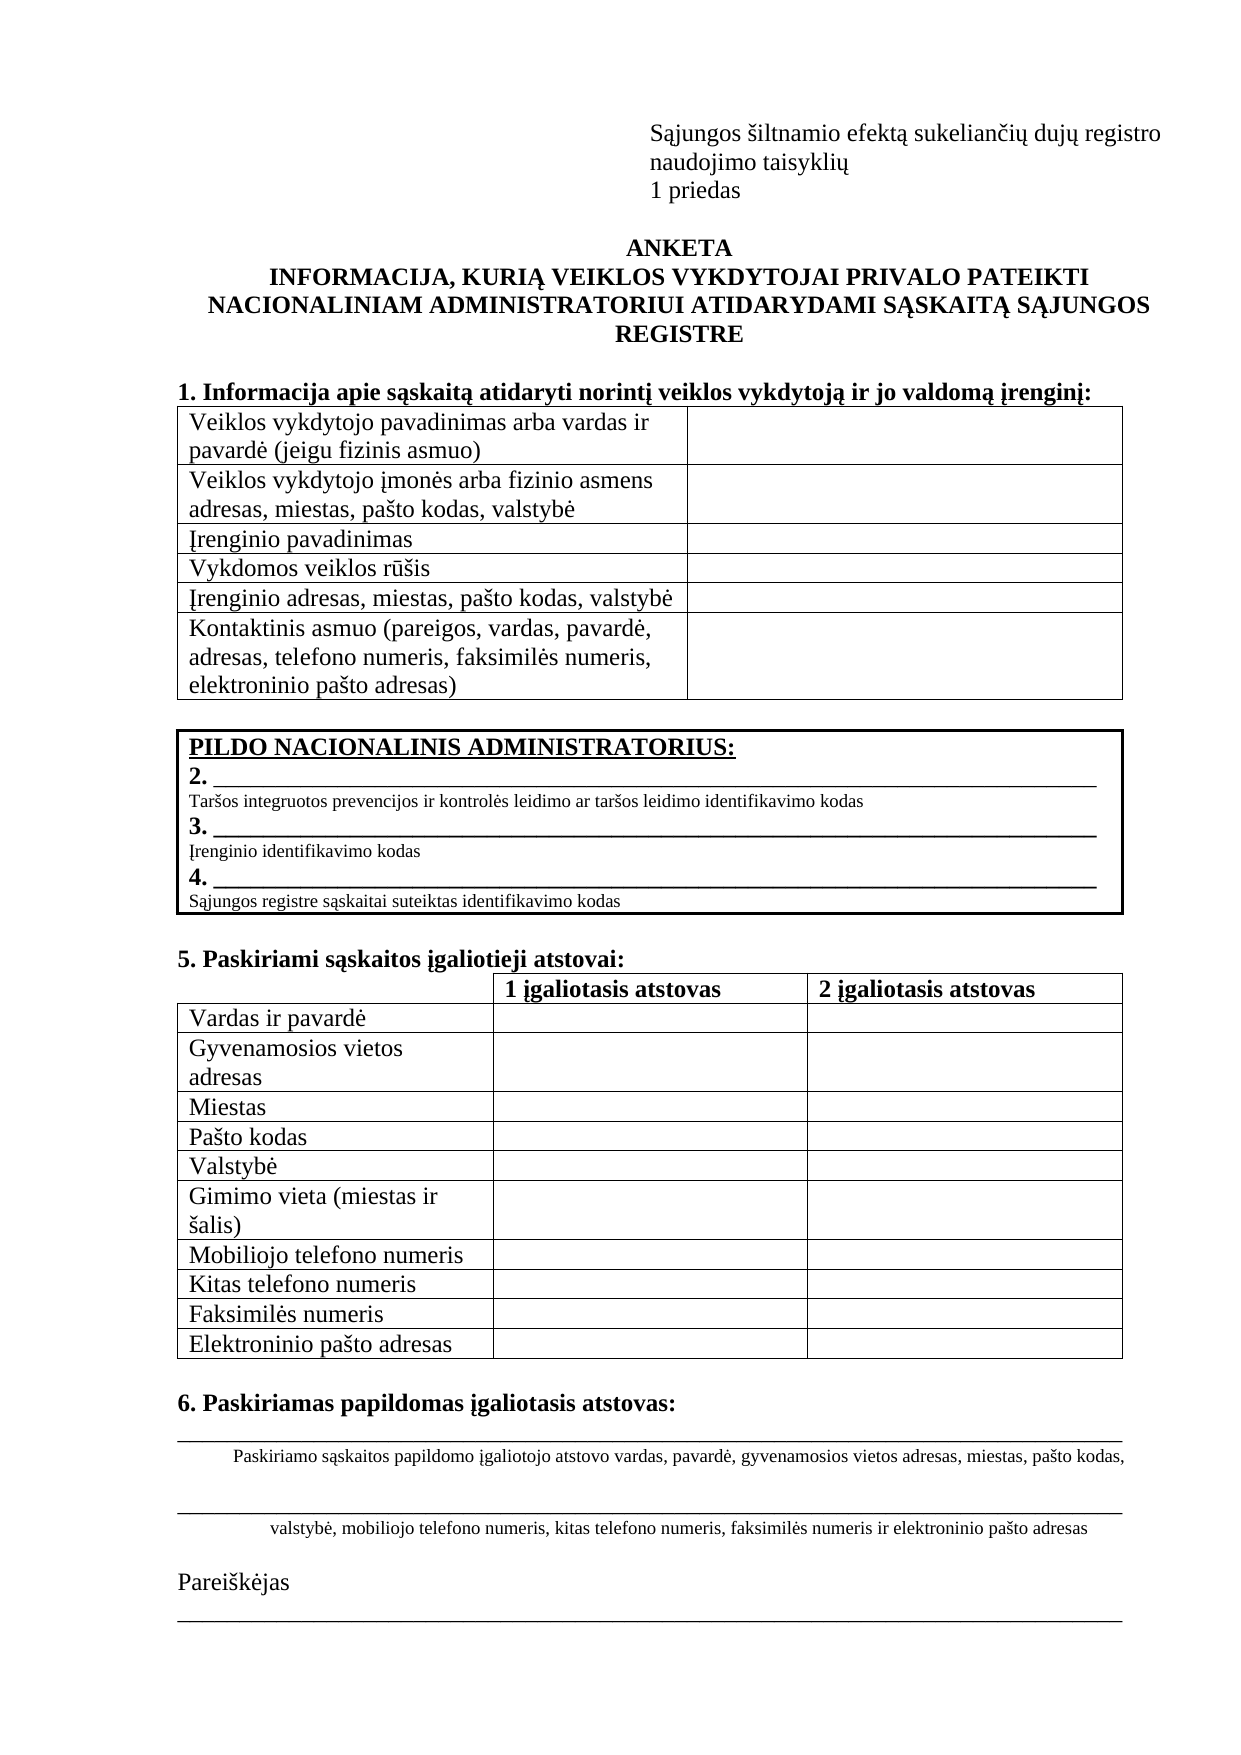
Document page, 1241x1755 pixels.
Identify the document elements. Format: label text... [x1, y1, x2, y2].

table_cell Faksimilės numeris [178, 1299, 493, 1328]
table_cell [808, 1004, 1122, 1032]
text _ [177, 1488, 1181, 1517]
table_cell Valstybė [178, 1151, 493, 1180]
text Paskiriamo sąskaitos papildomo įgaliotojo atstovo vardas, pavardė, gyvenamosios vietos adresas, miestas, pašto kodas, [177, 1445, 1181, 1467]
table_cell [688, 583, 1122, 612]
table_cell Įrenginio pavadinimas [178, 524, 687, 552]
table_cell [494, 1181, 807, 1239]
table_cell [808, 1240, 1122, 1268]
table_cell [688, 613, 1122, 699]
table_cell [494, 1122, 807, 1150]
table_cell [494, 1033, 807, 1091]
table_cell [688, 554, 1122, 582]
text 1. Informacija apie sąskaitą atidaryti norintį veiklos vykdytoją ir jo valdomą įrenginį: [177, 377, 1181, 406]
table_cell Įrenginio adresas, miestas, pašto kodas, valstybė [178, 583, 687, 612]
table_cell [808, 1151, 1122, 1180]
table_cell [808, 1299, 1122, 1328]
table_cell Gimimo vieta (miestas ir šalis) [178, 1181, 493, 1239]
table_cell Mobiliojo telefono numeris [178, 1240, 493, 1268]
table_cell [494, 1299, 807, 1328]
table_cell Elektroninio pašto adresas [178, 1329, 493, 1358]
subtitle 1 priedas [649, 176, 1181, 204]
table_cell Vykdomos veiklos rūšis [178, 554, 687, 582]
text Pareiškėjas [177, 1567, 1181, 1596]
table_header PILDO NACIONALINIS ADMINISTRATORIUS: 2. Taršos integruotos prevencijos ir kontrolės leidimo ar taršos leidimo identifikavimo kodas 3. Įrenginio identifikavimo kodas 4. Sąjungos registre sąskaitai suteiktas identifikavimo kodas [179, 732, 1121, 912]
table_cell [494, 1329, 807, 1358]
table_cell Pašto kodas [178, 1122, 493, 1150]
table_cell [808, 1033, 1122, 1091]
text _ [177, 1416, 1181, 1445]
table_header Veiklos vykdytojo pavadinimas arba vardas ir pavardė (jeigu fizinis asmuo) [178, 407, 687, 464]
table_cell [494, 1004, 807, 1032]
table_cell Vardas ir pavardė [178, 1004, 493, 1032]
table_cell Kitas telefono numeris [178, 1270, 493, 1298]
table_header 2 įgaliotasis atstovas [808, 974, 1122, 1002]
table_cell Miestas [178, 1092, 493, 1121]
text _ [177, 1596, 1181, 1625]
text 5. Paskiriami sąskaitos įgaliotieji atstovai: [177, 944, 1181, 973]
table_cell [808, 1270, 1122, 1298]
text valstybė, mobiliojo telefono numeris, kitas telefono numeris, faksimilės numeris ir elektroninio pašto adresas [177, 1517, 1181, 1538]
table_cell Gyvenamosios vietos adresas [178, 1033, 493, 1091]
table_cell [808, 1122, 1122, 1150]
table_cell [494, 1151, 807, 1180]
table_cell [494, 1092, 807, 1121]
table_cell Kontaktinis asmuo (pareigos, vardas, pavardė, adresas, telefono numeris, faksimilės numeris, elektroninio pašto adresas) [178, 613, 687, 699]
subtitle Sąjungos šiltnamio efektą sukeliančių dujų registro naudojimo taisyklių [649, 118, 1181, 176]
table_cell Veiklos vykdytojo įmonės arba fizinio asmens adresas, miestas, pašto kodas, valstybė [178, 465, 687, 523]
table_header [177, 973, 493, 1002]
table_cell [494, 1240, 807, 1268]
subtitle ANKETA [177, 233, 1181, 262]
table_cell [808, 1329, 1122, 1358]
table_cell [808, 1181, 1122, 1239]
table_cell [494, 1270, 807, 1298]
table_header 1 įgaliotasis atstovas [494, 974, 807, 1002]
text 6. Paskiriamas papildomas įgaliotasis atstovas: [177, 1388, 1181, 1416]
table_header [688, 407, 1122, 464]
table_cell [688, 524, 1122, 552]
subtitle Informacija, kurią veiklos vykdytojai privalo pateikti NACIONALINIAM ADMINISTRATORIUI atidarydami sąskaitą sąjungos registre [177, 262, 1181, 348]
table_cell [808, 1092, 1122, 1121]
table_cell [688, 465, 1122, 523]
